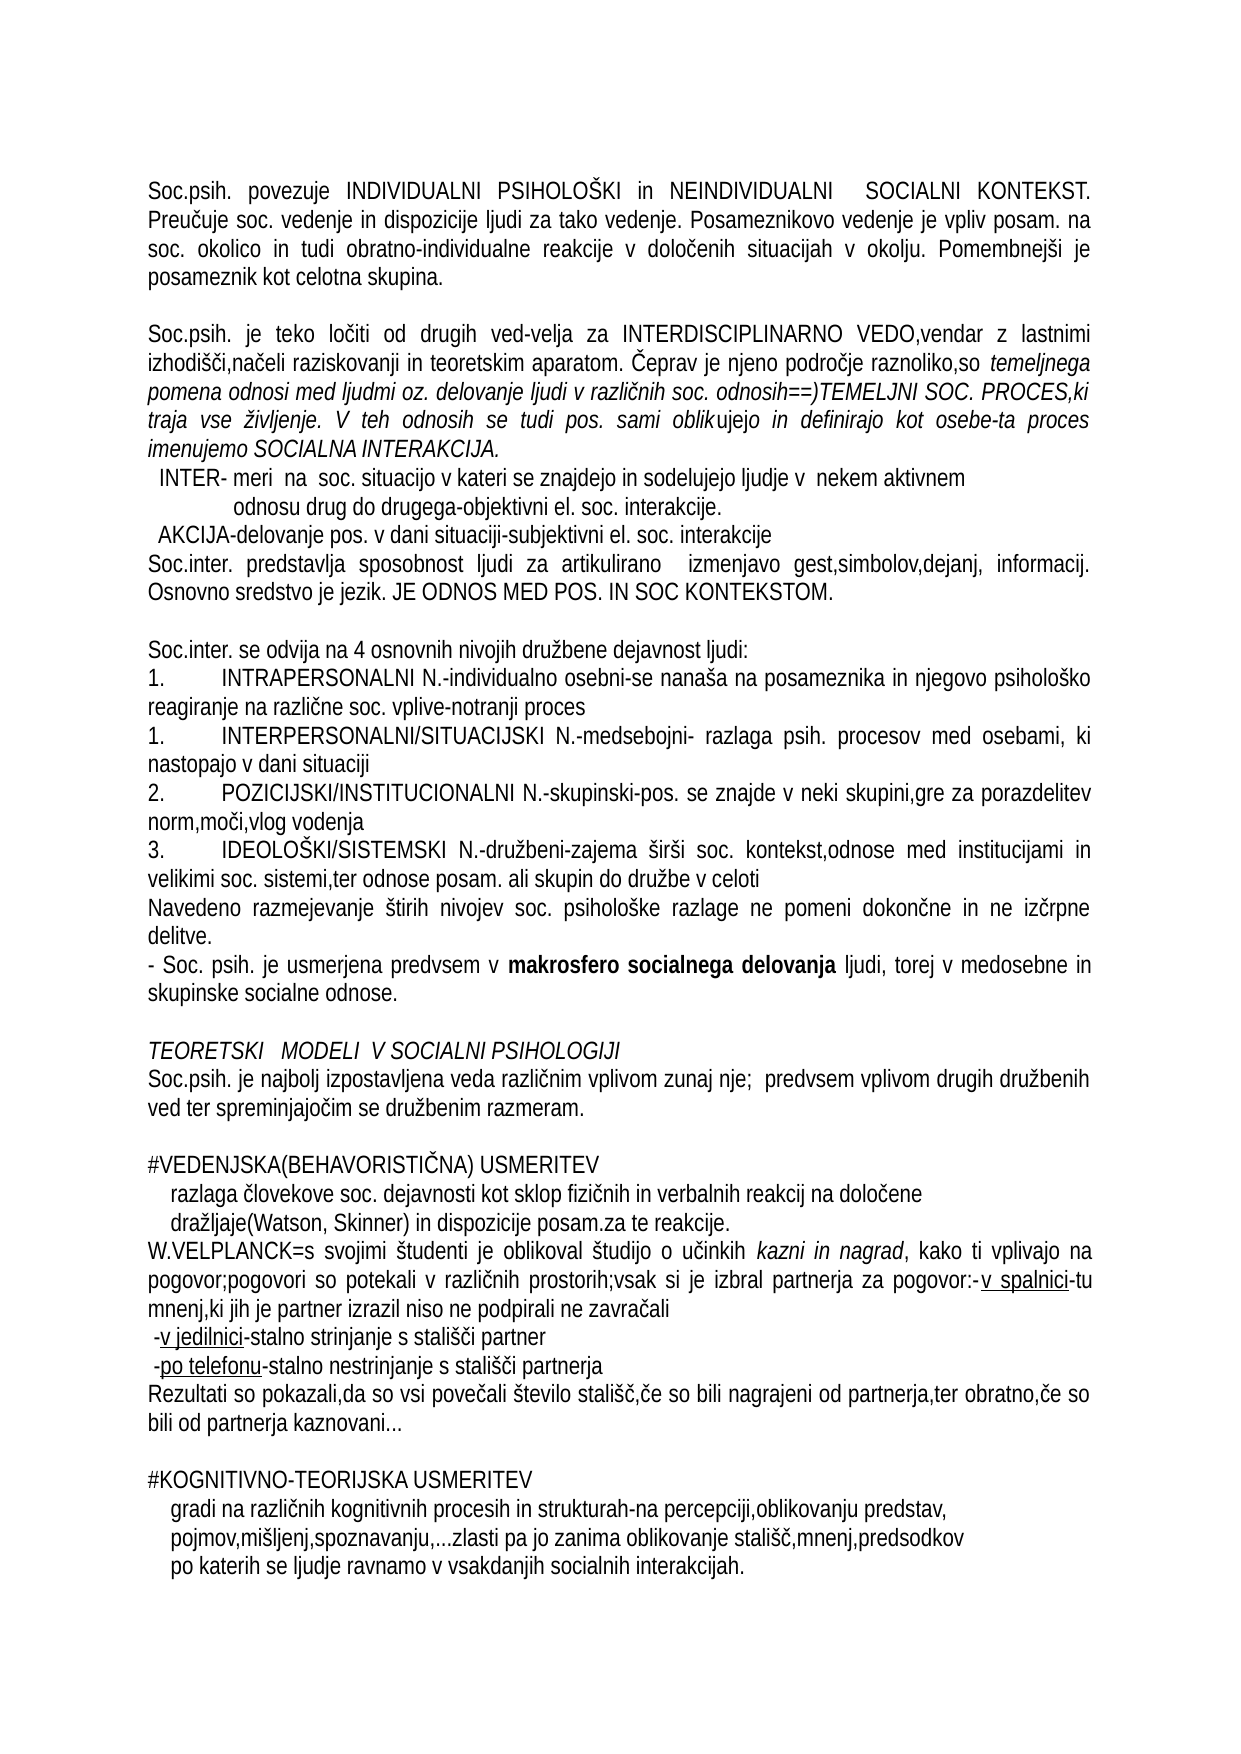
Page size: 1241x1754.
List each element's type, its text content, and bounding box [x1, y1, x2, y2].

text AKCIJA-delovanje pos. v dani situaciji-subjektivni el. soc. interakcije [148, 520, 1093, 549]
text Navedeno razmejevanje štirih nivojev soc. psihološke razlage ne pomeni dokončne in ne izčrpne delitve. [148, 892, 1093, 950]
list INTERPERSONALNI/SITUACIJSKI N.-medsebojni- razlaga psih. procesov med osebami, ki nastopajo v dani situaciji [148, 721, 1093, 778]
list IDEOLOŠKI/SISTEMSKI N.-družbeni-zajema širši soc. kontekst,odnose med institucijami in velikimi soc. sistemi,ter odnose posam. ali skupin do družbe v celoti [148, 835, 1093, 892]
text pojmov,mišljenj,spoznavanju,...zlasti pa jo zanima oblikovanje stališč,mnenj,predsodkov [148, 1523, 1093, 1551]
text gradi na različnih kognitivnih procesih in strukturah-na percepciji,oblikovanju predstav, [148, 1494, 1093, 1523]
text odnosu drug do drugega-objektivni el. soc. interakcije. [148, 491, 1093, 520]
text -po telefonu-stalno nestrinjanje s stališči partnerja [148, 1351, 1093, 1379]
text #KOGNITIVNO-TEORIJSKA USMERITEV [148, 1465, 1093, 1494]
text po katerih se ljudje ravnamo v vsakdanjih socialnih interakcijah. [148, 1551, 1093, 1580]
text Soc.psih. je najbolj izpostavljena veda različnim vplivom zunaj nje; predvsem vplivom drugih družbenih ved ter spreminjajočim se družbenim razmeram. [148, 1064, 1093, 1122]
text Soc.psih. povezuje INDIVIDUALNI PSIHOLOŠKI in NEINDIVIDUALNI SOCIALNI KONTEKST. Preučuje soc. vedenje in dispozicije ljudi za tako vedenje. Posameznikovo vedenje je vpliv posam. na soc. okolico in tudi obratno-individualne reakcije v določenih situacijah v okolju. Pomembnejši je posameznik kot celotna skupina. [148, 176, 1093, 291]
list POZICIJSKI/INSTITUCIONALNI N.-skupinski-pos. se znajde v neki skupini,gre za porazdelitev norm,moči,vlog vodenja [148, 778, 1093, 835]
text INTER- meri na soc. situacijo v kateri se znajdejo in sodelujejo ljudje v nekem aktivnem [148, 463, 1093, 491]
text Soc.inter. predstavlja sposobnost ljudi za artikulirano izmenjavo gest,simbolov,dejanj, informacij. Osnovno sredstvo je jezik. JE ODNOS MED POS. IN SOC KONTEKSTOM. [148, 549, 1093, 606]
text dražljaje(Watson, Skinner) in dispozicije posam.za te reakcije. [148, 1208, 1093, 1236]
text W.VELPLANCK=s svojimi študenti je oblikoval študijo o učinkih kazni in nagrad, kako ti vplivajo na pogovor;pogovori so potekali v različnih prostorih;vsak si je izbral partnerja za pogovor:-v spalnici-tu mnenj,ki jih je partner izrazil niso ne podpirali ne zavračali [148, 1236, 1093, 1322]
text - Soc. psih. je usmerjena predvsem v makrosfero socialnega delovanja ljudi, torej v medosebne in skupinske socialne odnose. [148, 950, 1093, 1007]
list INTRAPERSONALNI N.-individualno osebni-se nanaša na posameznika in njegovo psihološko reagiranje na različne soc. vplive-notranji proces [148, 663, 1093, 721]
text Rezultati so pokazali,da so vsi povečali število stališč,če so bili nagrajeni od partnerja,ter obratno,če so bili od partnerja kaznovani... [148, 1379, 1093, 1437]
text TEORETSKI MODELI V SOCIALNI PSIHOLOGIJI [148, 1036, 1093, 1064]
text -v jedilnici-stalno strinjanje s stališči partner [148, 1322, 1093, 1351]
text #VEDENJSKA(BEHAVORISTIČNA) USMERITEV [148, 1150, 1093, 1179]
text razlaga človekove soc. dejavnosti kot sklop fizičnih in verbalnih reakcij na določene [148, 1179, 1093, 1208]
text Soc.psih. je teko ločiti od drugih ved-velja za INTERDISCIPLINARNO VEDO,vendar z lastnimi izhodišči,načeli raziskovanji in teoretskim aparatom. Čeprav je njeno področje raznoliko,so temeljnega pomena odnosi med ljudmi oz. delovanje ljudi v različnih soc. odnosih==)TEMELJNI SOC. PROCES,ki traja vse življenje. V teh odnosih se tudi pos. sami oblikujejo in definirajo kot osebe-ta proces imenujemo SOCIALNA INTERAKCIJA. [148, 319, 1093, 463]
text Soc.inter. se odvija na 4 osnovnih nivojih družbene dejavnost ljudi: [148, 635, 1093, 663]
